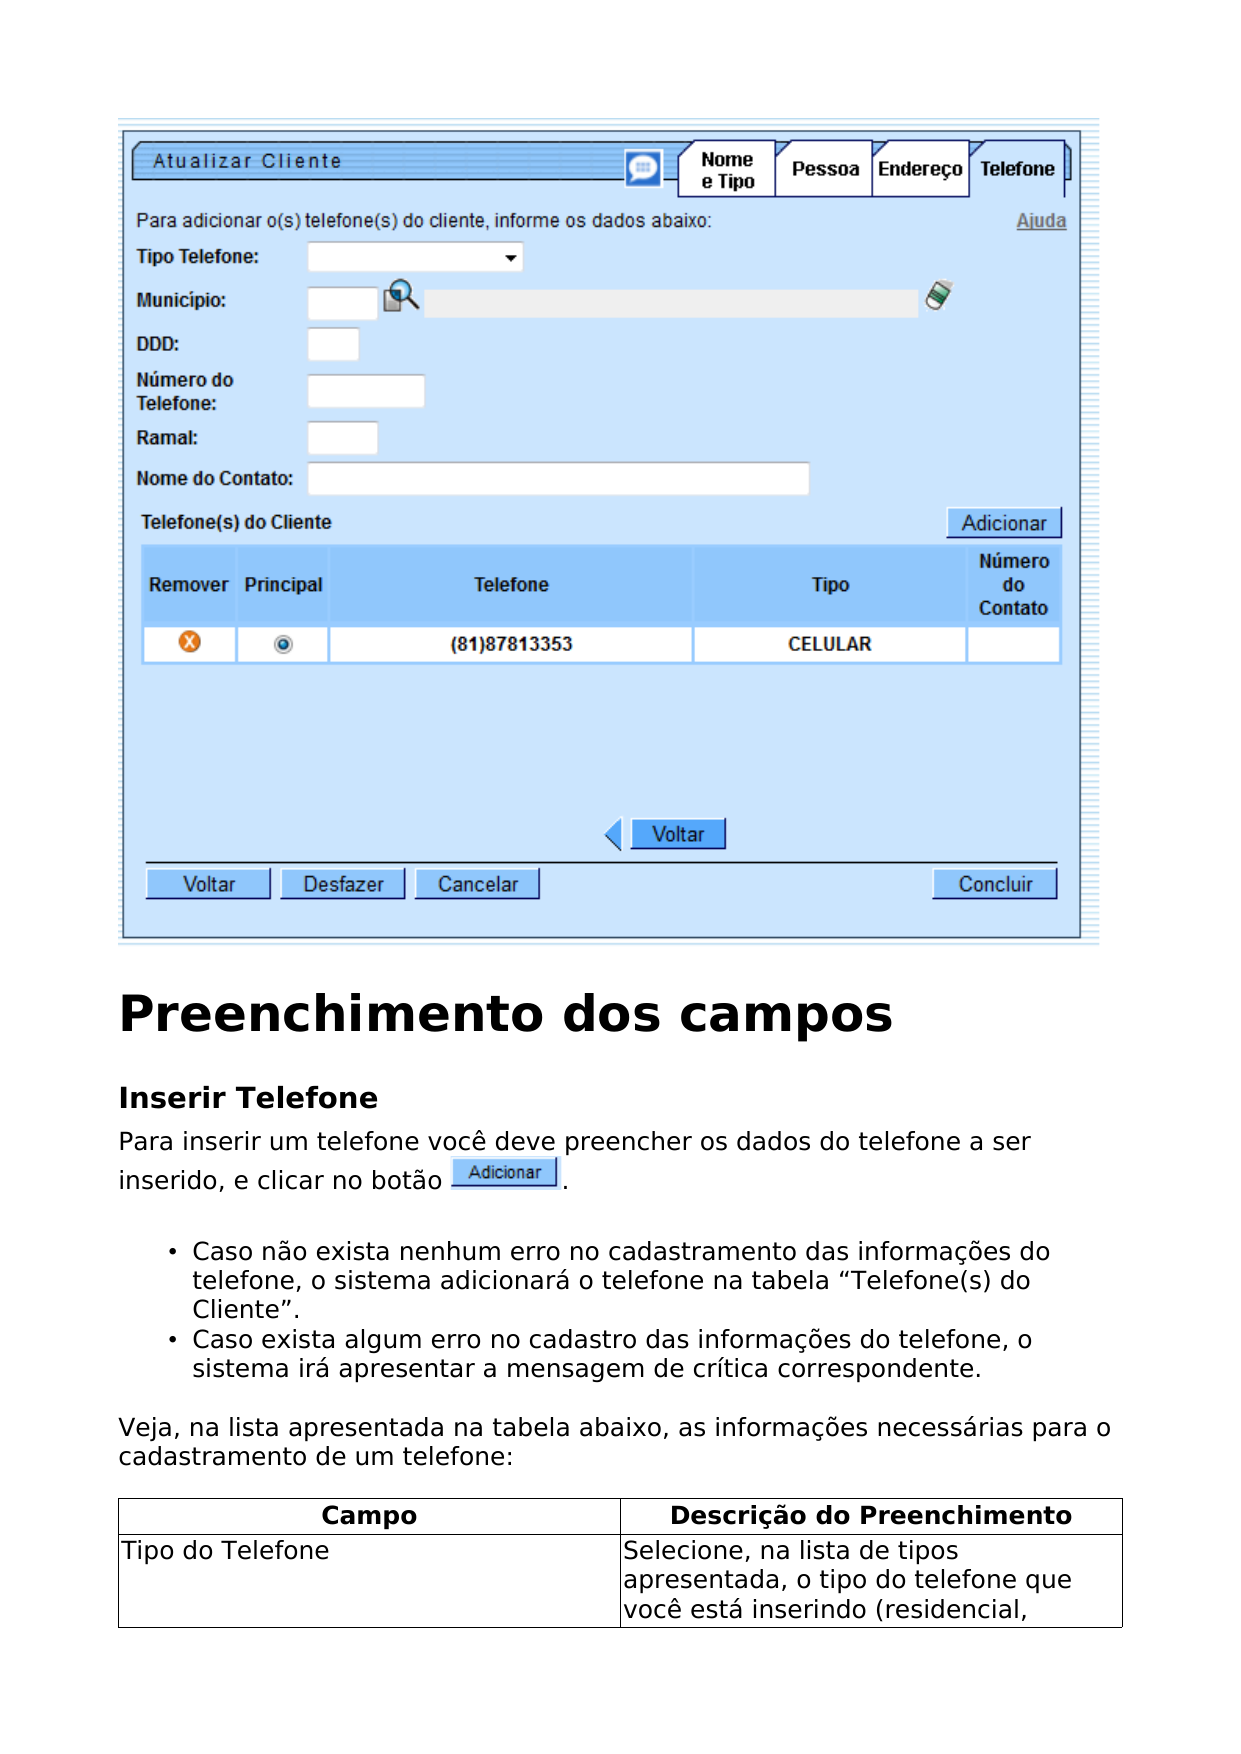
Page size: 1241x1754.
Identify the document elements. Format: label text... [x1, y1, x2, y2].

table_header Descrição do Preenchimento [621, 1499, 1122, 1533]
picture [118, 118, 1100, 948]
list Caso exista algum erro no cadastro das informações do telefone, o sistema irá apresentar a mensagem de crítica correspondente. [177, 1325, 1122, 1383]
table_cell Selecione, na lista de tipos apresentada, o tipo do telefone que você está inserindo (residencial, [621, 1535, 1122, 1627]
subtitle Preenchimento dos campos [118, 985, 1122, 1043]
picture [450, 1156, 562, 1190]
table_cell Tipo do Telefone [119, 1535, 620, 1627]
text Para inserir um telefone você deve preencher os dados do telefone a ser inserido, e clicar no botão . [118, 1127, 1122, 1195]
subtitle Inserir Telefone [118, 1081, 1122, 1115]
list Caso não exista nenhum erro no cadastramento das informações do telefone, o sistema adicionará o telefone na tabela “Telefone(s) do Cliente”. [177, 1237, 1122, 1325]
text Veja, na lista apresentada na tabela abaixo, as informações necessárias para o cadastramento de um telefone: [118, 1413, 1122, 1471]
table_header Campo [119, 1499, 620, 1533]
